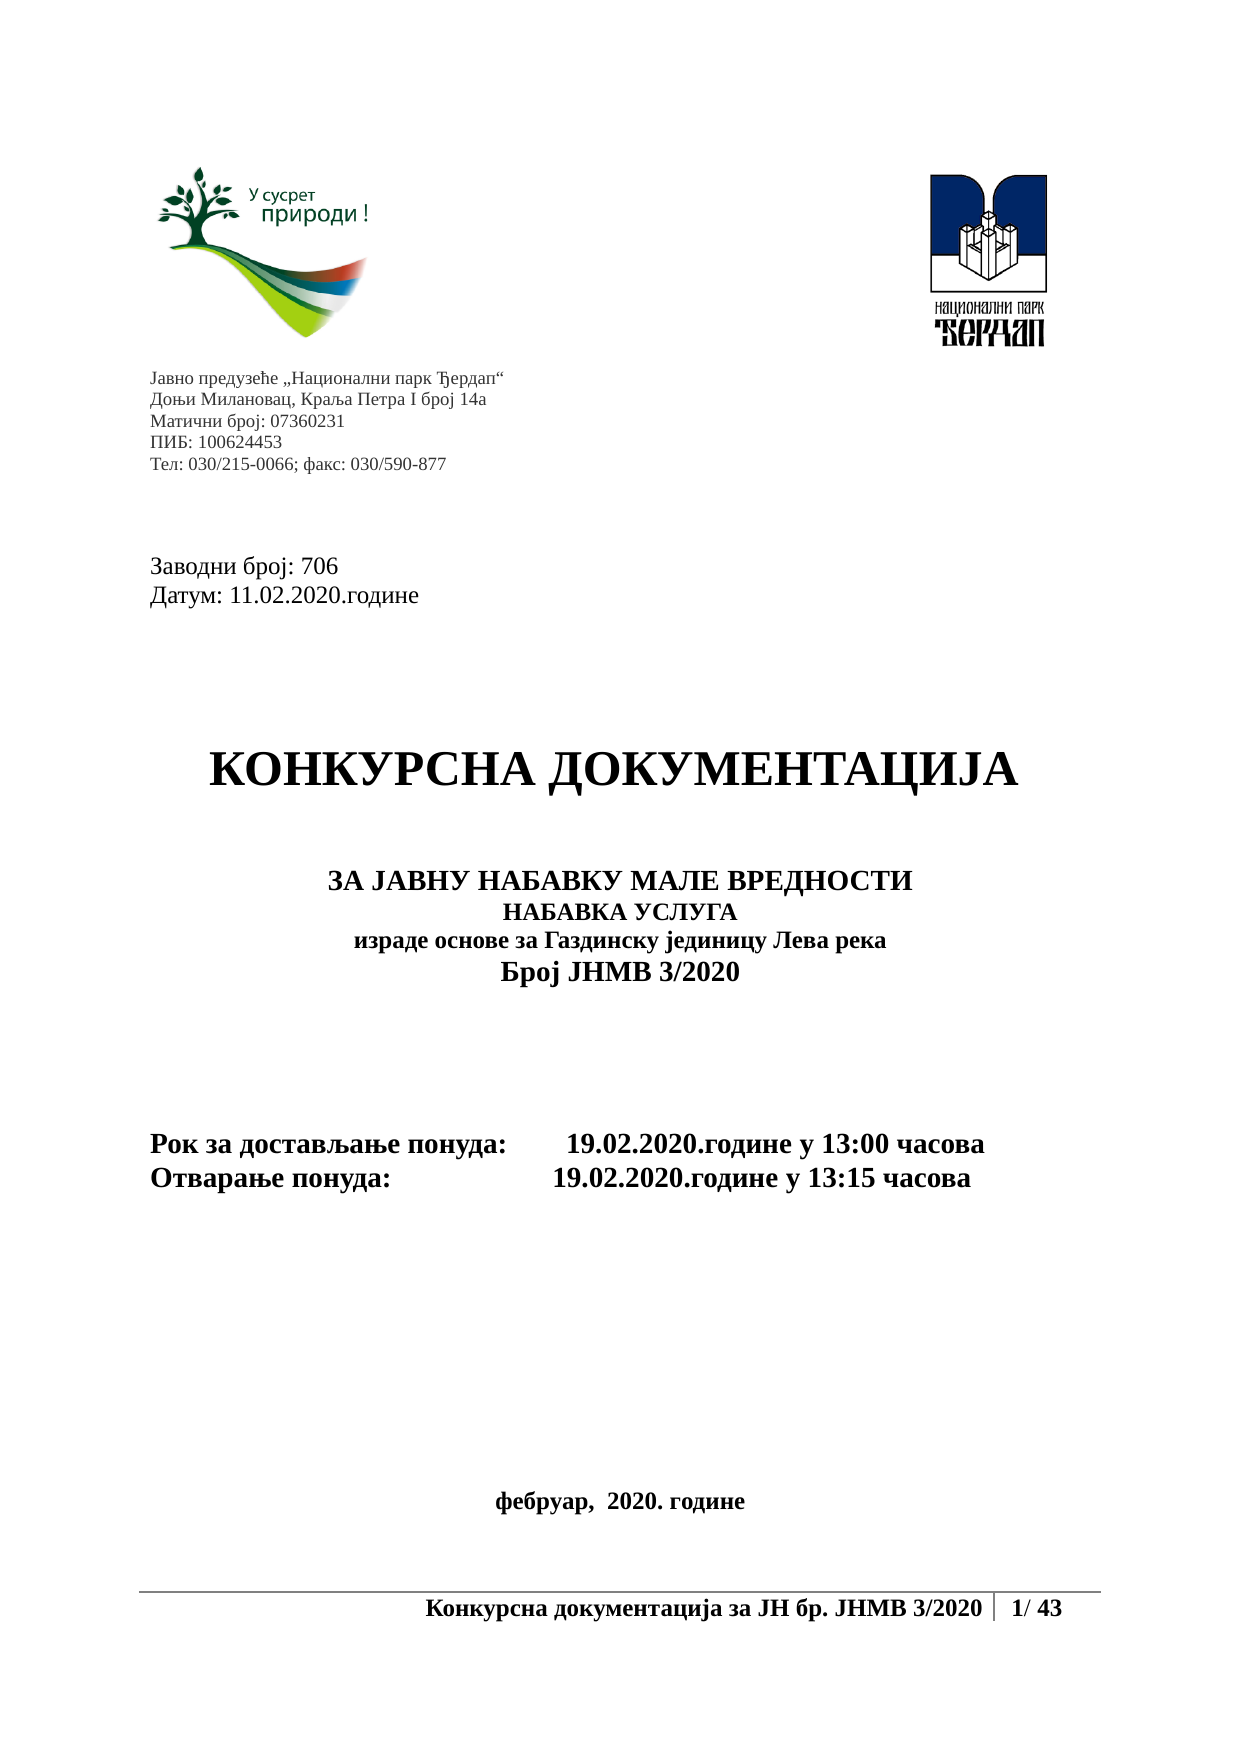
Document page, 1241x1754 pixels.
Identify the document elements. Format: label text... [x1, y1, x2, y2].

picture [926, 168, 1053, 353]
text Заводни број: 706 [150, 551, 1090, 580]
text фебруар, 2020. године [150, 1486, 1090, 1515]
text ЗА ЈАВНУ НАБАВКУ МАЛЕ ВРЕДНОСТИ [150, 863, 1090, 897]
text Рок за достављање понуда: 19.02.2020.године у 13:00 часова [150, 1127, 1090, 1160]
text НАБАВКА УСЛУГА [150, 897, 1090, 925]
text Јавно предузеће „Национални парк Ђердап“ [150, 367, 1090, 388]
text КОНКУРСНА ДОКУМЕНТАЦИЈА [150, 738, 1090, 796]
text Матични број: 07360231 [150, 410, 1090, 431]
text ПИБ: 100624453 [150, 431, 1090, 453]
text Број ЈНМВ 3/2020 [150, 954, 1090, 988]
text Отварање понуда: 19.02.2020.године у 13:15 часова [150, 1160, 1090, 1194]
text Тел: 030/215-0066; факс: 030/590-877 [150, 453, 1090, 474]
text Датум: 11.02.2020.године [150, 580, 1090, 609]
text израде основе за Газдинску јединицу Лева река [150, 925, 1090, 954]
text Доњи Милановац, Краља Петра I број 14a [150, 388, 1090, 410]
